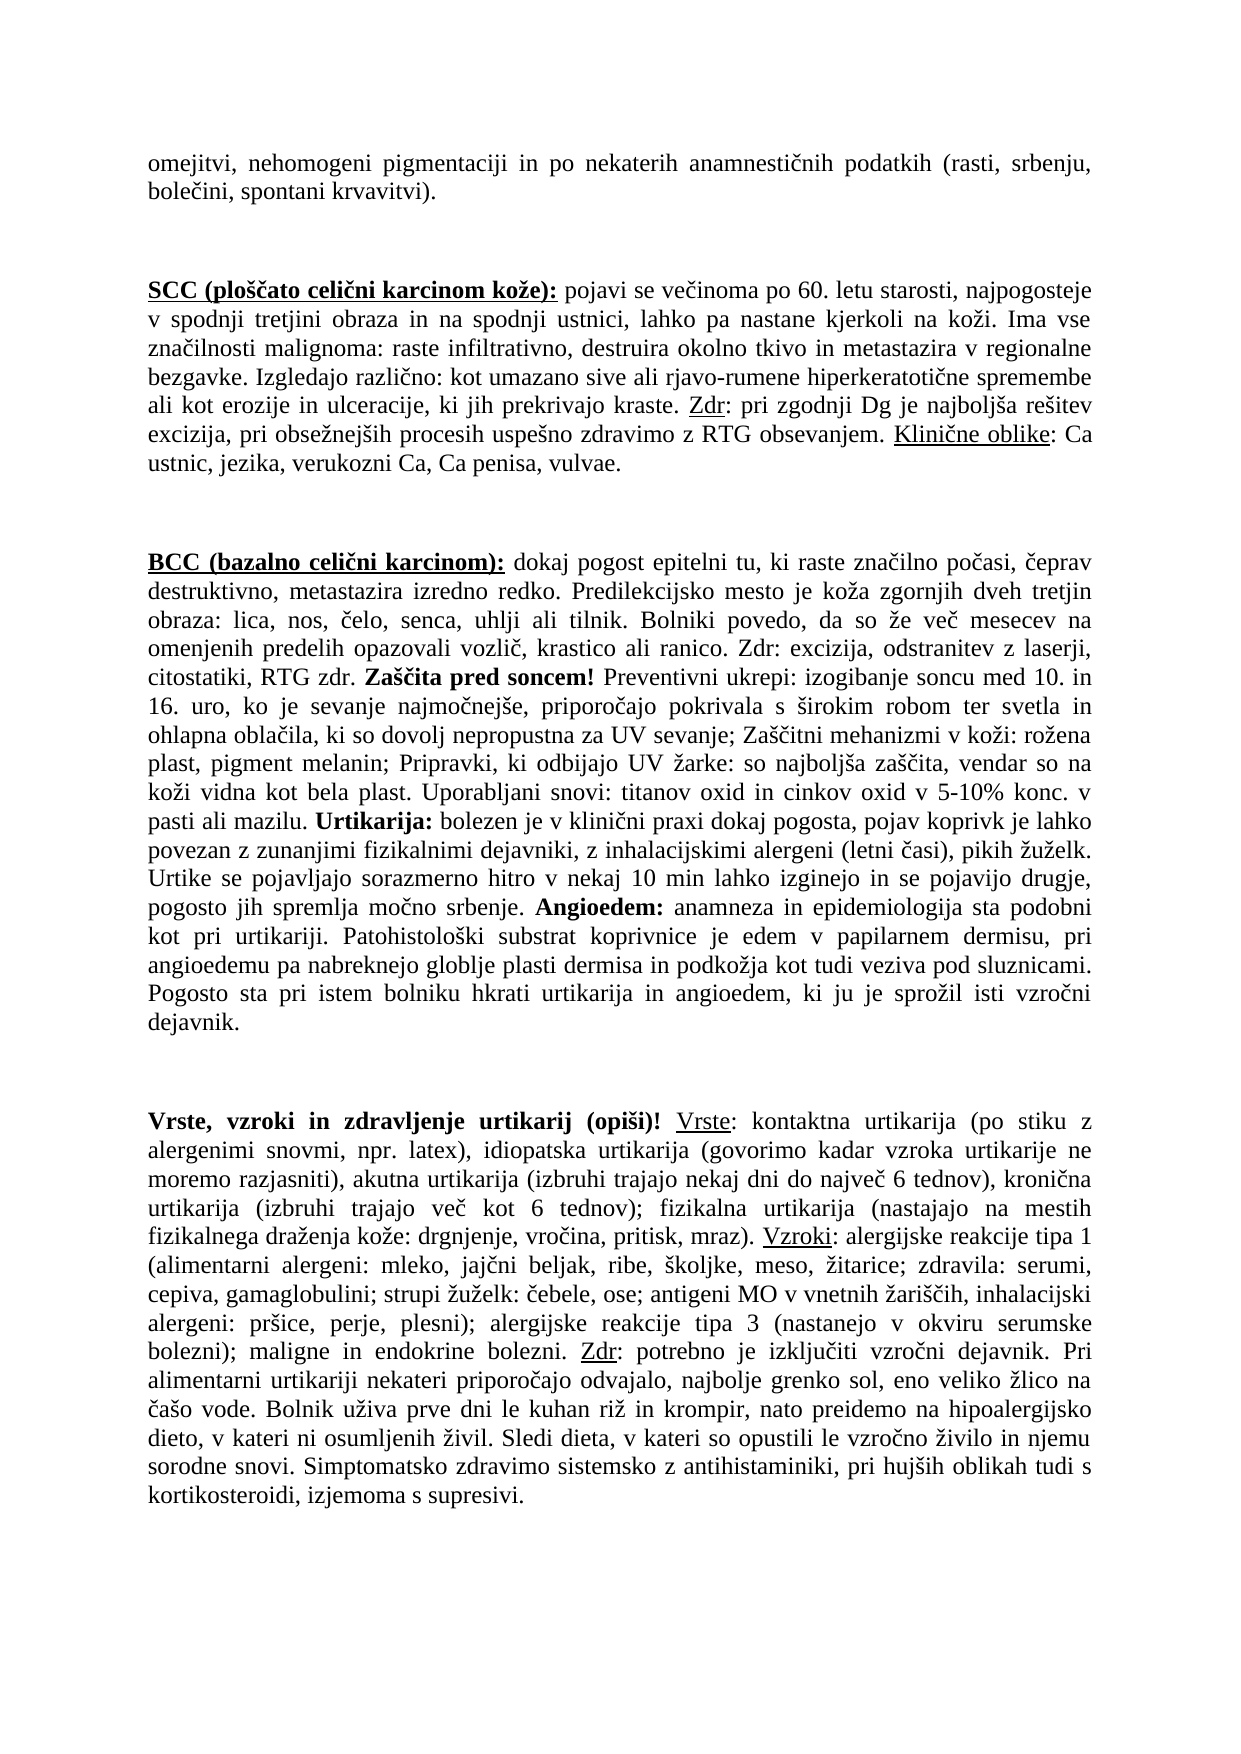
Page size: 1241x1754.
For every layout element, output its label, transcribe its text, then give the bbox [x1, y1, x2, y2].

list omejitvi, nehomogeni pigmentaciji in po nekaterih anamnestičnih podatkih (rasti, srbenju, bolečini, spontani krvavitvi). [148, 148, 1093, 205]
list SCC (ploščato celični karcinom kože): pojavi se večinoma po 60. letu starosti, najpogosteje v spodnji tretjini obraza in na spodnji ustnici, lahko pa nastane kjerkoli na koži. Ima vse značilnosti malignoma: raste infiltrativno, destruira okolno tkivo in metastazira v regionalne bezgavke. Izgledajo različno: kot umazano sive ali rjavo-rumene hiperkeratotične spremembe ali kot erozije in ulceracije, ki jih prekrivajo kraste. Zdr: pri zgodnji Dg je najboljša rešitev excizija, pri obsežnejših procesih uspešno zdravimo z RTG obsevanjem. Klinične oblike: Ca ustnic, jezika, verukozni Ca, Ca penisa, vulvae. [148, 276, 1093, 477]
list Vrste, vzroki in zdravljenje urtikarij (opiši)! Vrste: kontaktna urtikarija (po stiku z alergenimi snovmi, npr. latex), idiopatska urtikarija (govorimo kadar vzroka urtikarije ne moremo razjasniti), akutna urtikarija (izbruhi trajajo nekaj dni do največ 6 tednov), kronična urtikarija (izbruhi trajajo več kot 6 tednov); fizikalna urtikarija (nastajajo na mestih fizikalnega draženja kože: drgnjenje, vročina, pritisk, mraz). Vzroki: alergijske reakcije tipa 1 (alimentarni alergeni: mleko, jajčni beljak, ribe, školjke, meso, žitarice; zdravila: serumi, cepiva, gamaglobulini; strupi žuželk: čebele, ose; antigeni MO v vnetnih žariščih, inhalacijski alergeni: pršice, perje, plesni); alergijske reakcije tipa 3 (nastanejo v okviru serumske bolezni); maligne in endokrine bolezni. Zdr: potrebno je izključiti vzročni dejavnik. Pri alimentarni urtikariji nekateri priporočajo odvajalo, najbolje grenko sol, eno veliko žlico na čašo vode. Bolnik uživa prve dni le kuhan riž in krompir, nato preidemo na hipoalergijsko dieto, v kateri ni osumljenih živil. Sledi dieta, v kateri so opustili le vzročno živilo in njemu sorodne snovi. Simptomatsko zdravimo sistemsko z antihistaminiki, pri hujših oblikah tudi s kortikosteroidi, izjemoma s supresivi. [148, 1106, 1093, 1509]
list BCC (bazalno celični karcinom): dokaj pogost epitelni tu, ki raste značilno počasi, čeprav destruktivno, metastazira izredno redko. Predilekcijsko mesto je koža zgornjih dveh tretjin obraza: lica, nos, čelo, senca, uhlji ali tilnik. Bolniki povedo, da so že več mesecev na omenjenih predelih opazovali vozlič, krastico ali ranico. Zdr: excizija, odstranitev z laserji, citostatiki, RTG zdr. Zaščita pred soncem! Preventivni ukrepi: izogibanje soncu med 10. in 16. uro, ko je sevanje najmočnejše, priporočajo pokrivala s širokim robom ter svetla in ohlapna oblačila, ki so dovolj nepropustna za UV sevanje; Zaščitni mehanizmi v koži: rožena plast, pigment melanin; Pripravki, ki odbijajo UV žarke: so najboljša zaščita, vendar so na koži vidna kot bela plast. Uporabljani snovi: titanov oxid in cinkov oxid v 5-10% konc. v pasti ali mazilu. Urtikarija: bolezen je v klinični praxi dokaj pogosta, pojav koprivk je lahko povezan z zunanjimi fizikalnimi dejavniki, z inhalacijskimi alergeni (letni časi), pikih žuželk. Urtike se pojavljajo sorazmerno hitro v nekaj 10 min lahko izginejo in se pojavijo drugje, pogosto jih spremlja močno srbenje. Angioedem: anamneza in epidemiologija sta podobni kot pri urtikariji. Patohistološki substrat koprivnice je edem v papilarnem dermisu, pri angioedemu pa nabreknejo globlje plasti dermisa in podkožja kot tudi veziva pod sluznicami. Pogosto sta pri istem bolniku hkrati urtikarija in angioedem, ki ju je sprožil isti vzročni dejavnik. [148, 547, 1093, 1036]
